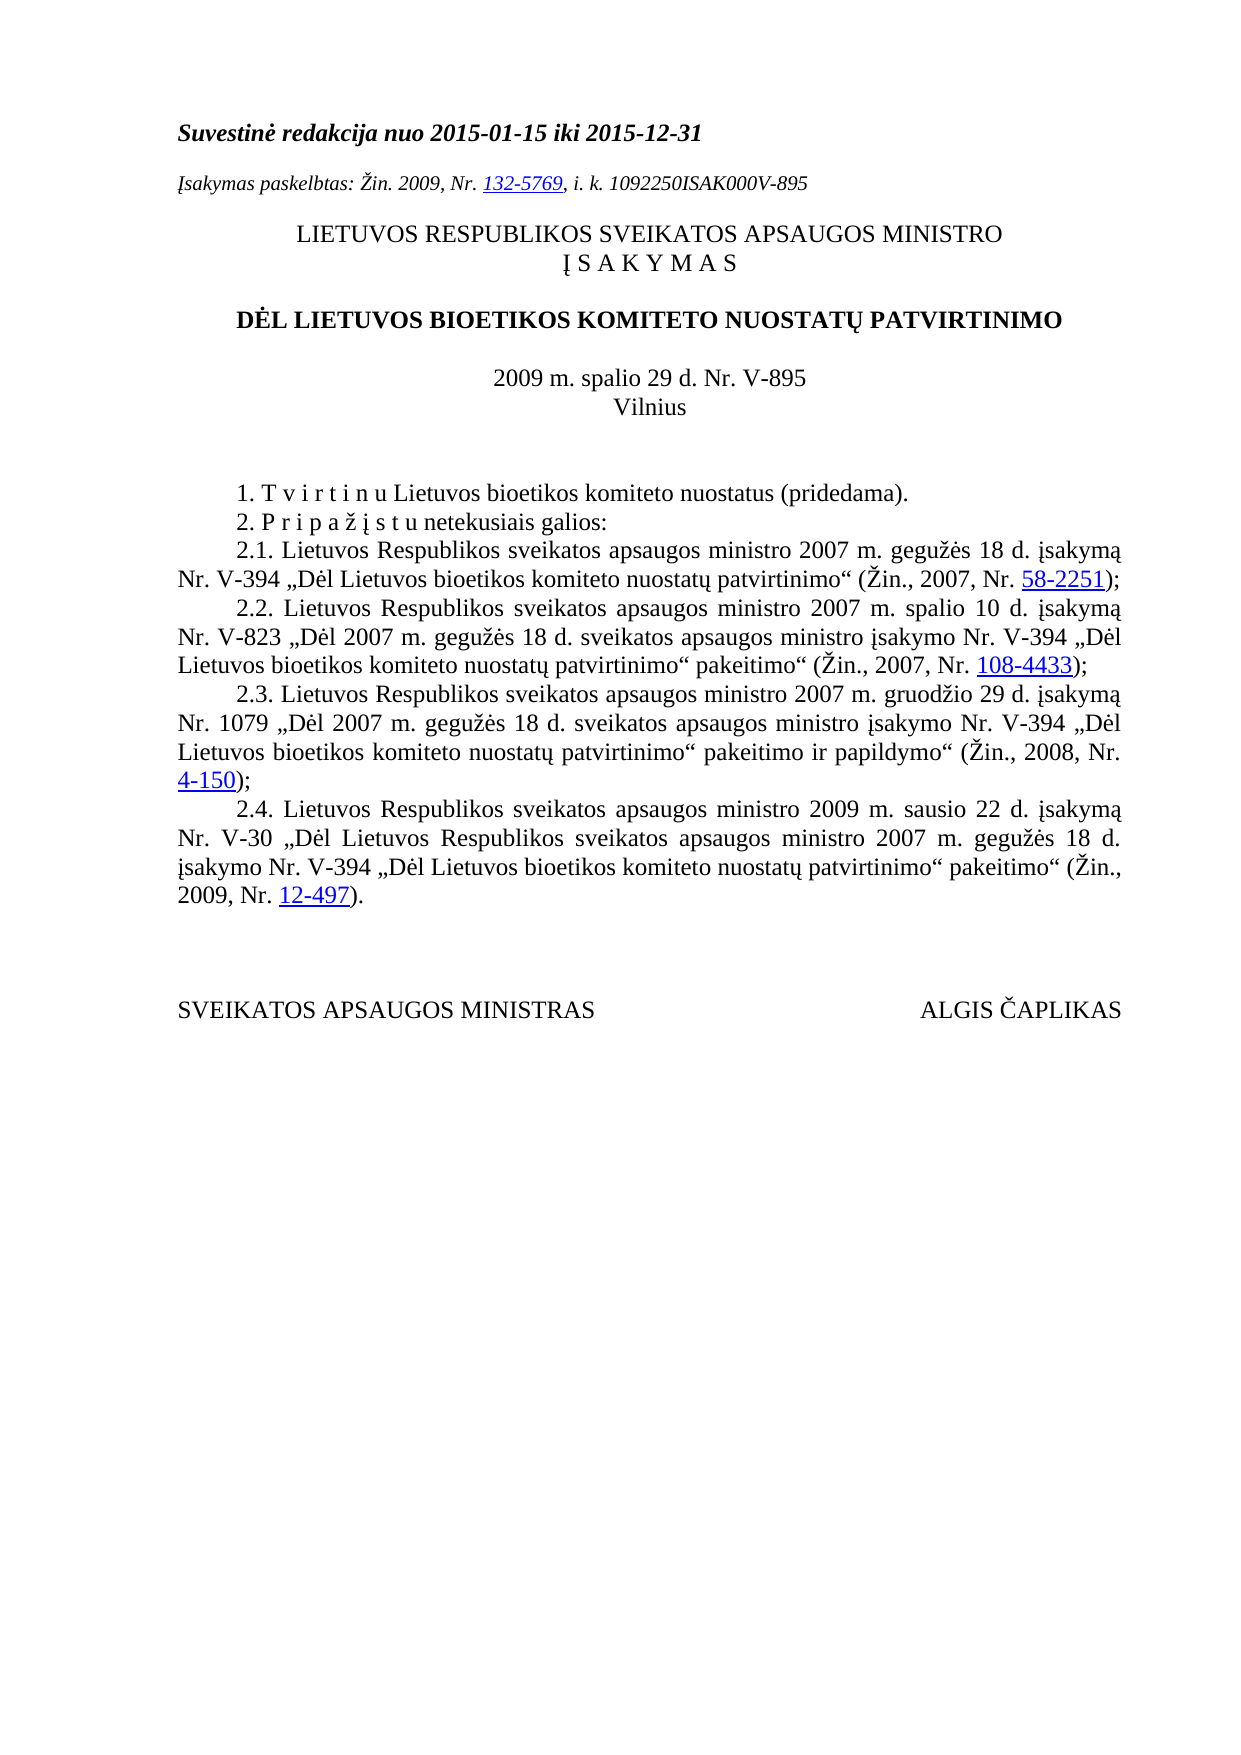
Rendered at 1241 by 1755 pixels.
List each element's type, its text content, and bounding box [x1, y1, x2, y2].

text 2.4. Lietuvos Respublikos sveikatos apsaugos ministro 2009 m. sausio 22 d. įsakymą Nr. V-30 „Dėl Lietuvos Respublikos sveikatos apsaugos ministro 2007 m. gegužės 18 d. įsakymo Nr. V-394 „Dėl Lietuvos bioetikos komiteto nuostatų patvirtinimo“ pakeitimo“ (Žin., 2009, Nr. 12-497). [177, 794, 1122, 909]
text 1. T v i r t i n u Lietuvos bioetikos komiteto nuostatus (pridedama). [177, 478, 1122, 507]
text Į S A K Y M A S [177, 248, 1122, 277]
text Įsakymas paskelbtas: Žin. 2009, Nr. 132-5769, i. k. 1092250ISAK000V-895 [177, 171, 1122, 195]
text 2.1. Lietuvos Respublikos sveikatos apsaugos ministro 2007 m. gegužės 18 d. įsakymą Nr. V-394 „Dėl Lietuvos bioetikos komiteto nuostatų patvirtinimo“ (Žin., 2007, Nr. 58-2251); [177, 535, 1122, 593]
text 2.2. Lietuvos Respublikos sveikatos apsaugos ministro 2007 m. spalio 10 d. įsakymą Nr. V-823 „Dėl 2007 m. gegužės 18 d. sveikatos apsaugos ministro įsakymo Nr. V-394 „Dėl Lietuvos bioetikos komiteto nuostatų patvirtinimo“ pakeitimo“ (Žin., 2007, Nr. 108-4433); [177, 593, 1122, 679]
text 2. P r i p a ž į s t u netekusiais galios: [177, 507, 1122, 535]
text Vilnius [177, 392, 1122, 420]
text 2009 m. spalio 29 d. Nr. V-895 [177, 363, 1122, 392]
text LIETUVOS RESPUBLIKOS SVEIKATOS APSAUGOS MINISTRO [177, 219, 1122, 248]
text Dėl Lietuvos bioetikos komiteto nuostatų patvirtinimo [177, 305, 1122, 334]
text SVEIKATOS APSAUGOS MINISTRAS ALGIS ČAPLIKAS [177, 995, 1122, 1024]
text Suvestinė redakcija nuo 2015-01-15 iki 2015-12-31 [177, 118, 1122, 147]
text 2.3. Lietuvos Respublikos sveikatos apsaugos ministro 2007 m. gruodžio 29 d. įsakymą Nr. 1079 „Dėl 2007 m. gegužės 18 d. sveikatos apsaugos ministro įsakymo Nr. V-394 „Dėl Lietuvos bioetikos komiteto nuostatų patvirtinimo“ pakeitimo ir papildymo“ (Žin., 2008, Nr. 4-150); [177, 679, 1122, 794]
